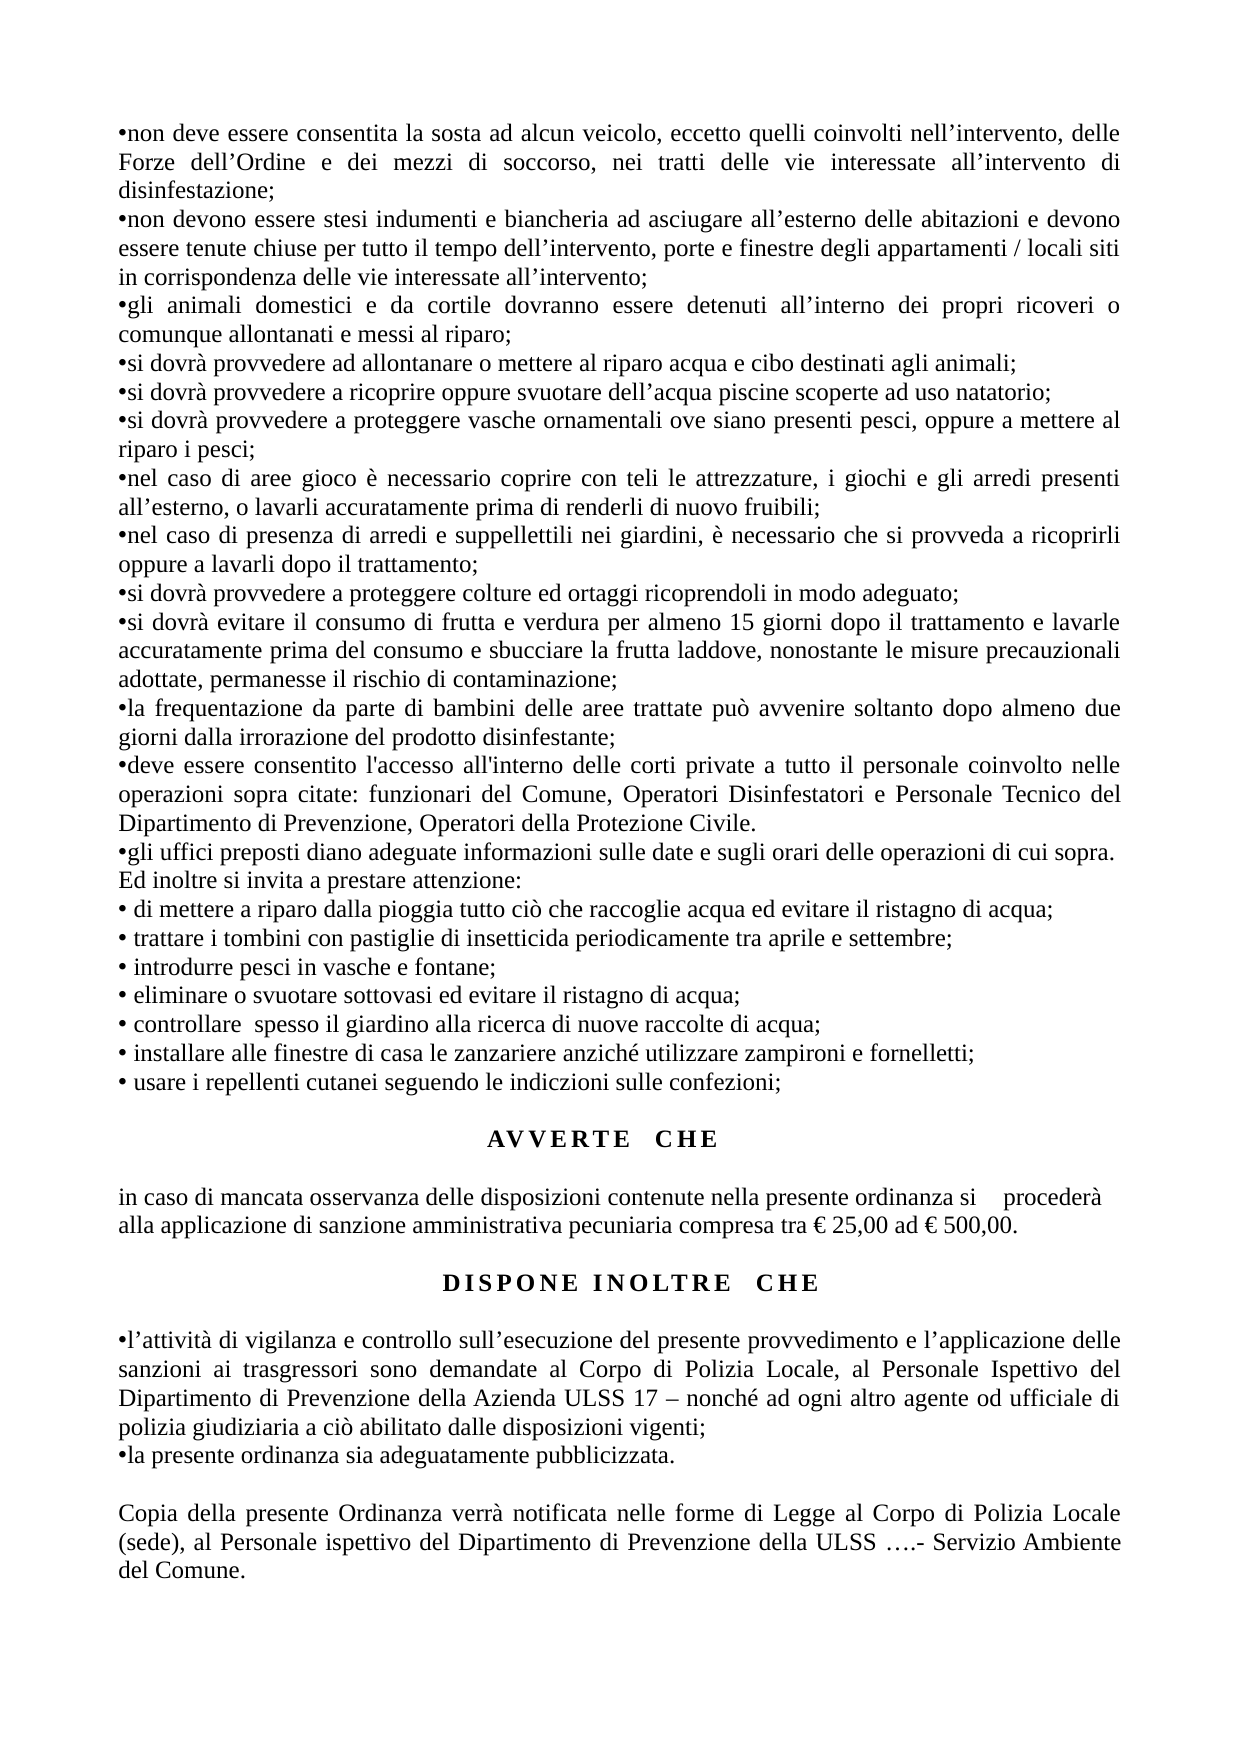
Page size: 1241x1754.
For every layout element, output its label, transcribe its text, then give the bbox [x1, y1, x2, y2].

list introdurre pesci in vasche e fontane; [118, 952, 1122, 981]
list di mettere a riparo dalla pioggia tutto ciò che raccoglie acqua ed evitare il ristagno di acqua; [118, 894, 1122, 923]
list non devono essere stesi indumenti e biancheria ad asciugare all’esterno delle abitazioni e devono essere tenute chiuse per tutto il tempo dell’intervento, porte e finestre degli appartamenti / locali siti in corrispondenza delle vie interessate all’intervento; [118, 204, 1122, 291]
list usare i repellenti cutanei seguendo le indiczioni sulle confezioni; [118, 1067, 1122, 1096]
list la presente ordinanza sia adeguatamente pubblicizzata. [118, 1441, 1122, 1469]
list si dovrà provvedere ad allontanare o mettere al riparo acqua e cibo destinati agli animali; [118, 348, 1122, 377]
list nel caso di aree gioco è necessario coprire con teli le attrezzature, i giochi e gli arredi presenti all’esterno, o lavarli accuratamente prima di renderli di nuovo fruibili; [118, 463, 1122, 521]
list in caso di mancata osservanza delle disposizioni contenute nella presente ordinanza si procederà alla applicazione di sanzione amministrativa pecuniaria compresa tra € 25,00 ad € 500,00. [118, 1182, 1122, 1239]
text DISPONE INOLTRE CHE [118, 1268, 1122, 1297]
list controllare spesso il giardino alla ricerca di nuove raccolte di acqua; [118, 1009, 1122, 1038]
list trattare i tombini con pastiglie di insetticida periodicamente tra aprile e settembre; [118, 923, 1122, 952]
list installare alle finestre di casa le zanzariere anziché utilizzare zampironi e fornelletti; [118, 1038, 1122, 1067]
list l’attività di vigilanza e controllo sull’esecuzione del presente provvedimento e l’applicazione delle sanzioni ai trasgressori sono demandate al Corpo di Polizia Locale, al Personale Ispettivo del Dipartimento di Prevenzione della Azienda ULSS 17 – nonché ad ogni altro agente od ufficiale di polizia giudiziaria a ciò abilitato dalle disposizioni vigenti; [118, 1326, 1122, 1441]
list nel caso di presenza di arredi e suppellettili nei giardini, è necessario che si provveda a ricoprirli oppure a lavarli dopo il trattamento; [118, 521, 1122, 578]
list si dovrà provvedere a proteggere colture ed ortaggi ricoprendoli in modo adeguato; [118, 578, 1122, 607]
list si dovrà provvedere a ricoprire oppure svuotare dell’acqua piscine scoperte ad uso natatorio; [118, 377, 1122, 406]
list si dovrà provvedere a proteggere vasche ornamentali ove siano presenti pesci, oppure a mettere al riparo i pesci; [118, 406, 1122, 463]
list gli animali domestici e da cortile dovranno essere detenuti all’interno dei propri ricoveri o comunque allontanati e messi al riparo; [118, 291, 1122, 348]
list deve essere consentito l'accesso all'interno delle corti private a tutto il personale coinvolto nelle operazioni sopra citate: funzionari del Comune, Operatori Disinfestatori e Personale Tecnico del Dipartimento di Prevenzione, Operatori della Protezione Civile. [118, 751, 1122, 837]
list non deve essere consentita la sosta ad alcun veicolo, eccetto quelli coinvolti nell’intervento, delle Forze dell’Ordine e dei mezzi di soccorso, nei tratti delle vie interessate all’intervento di disinfestazione; [118, 118, 1122, 204]
text Copia della presente Ordinanza verrà notificata nelle forme di Legge al Corpo di Polizia Locale (sede), al Personale ispettivo del Dipartimento di Prevenzione della ULSS ….- Servizio Ambiente del Comune. [118, 1498, 1122, 1584]
text AVVERTE CHE [118, 1124, 1122, 1153]
list gli uffici preposti diano adeguate informazioni sulle date e sugli orari delle operazioni di cui sopra. [118, 837, 1122, 866]
list si dovrà evitare il consumo di frutta e verdura per almeno 15 giorni dopo il trattamento e lavarle accuratamente prima del consumo e sbucciare la frutta laddove, nonostante le misure precauzionali adottate, permanesse il rischio di contaminazione; [118, 607, 1122, 693]
list la frequentazione da parte di bambini delle aree trattate può avvenire soltanto dopo almeno due giorni dalla irrorazione del prodotto disinfestante; [118, 693, 1122, 751]
list eliminare o svuotare sottovasi ed evitare il ristagno di acqua; [118, 981, 1122, 1009]
text Ed inoltre si invita a prestare attenzione: [118, 866, 1122, 894]
